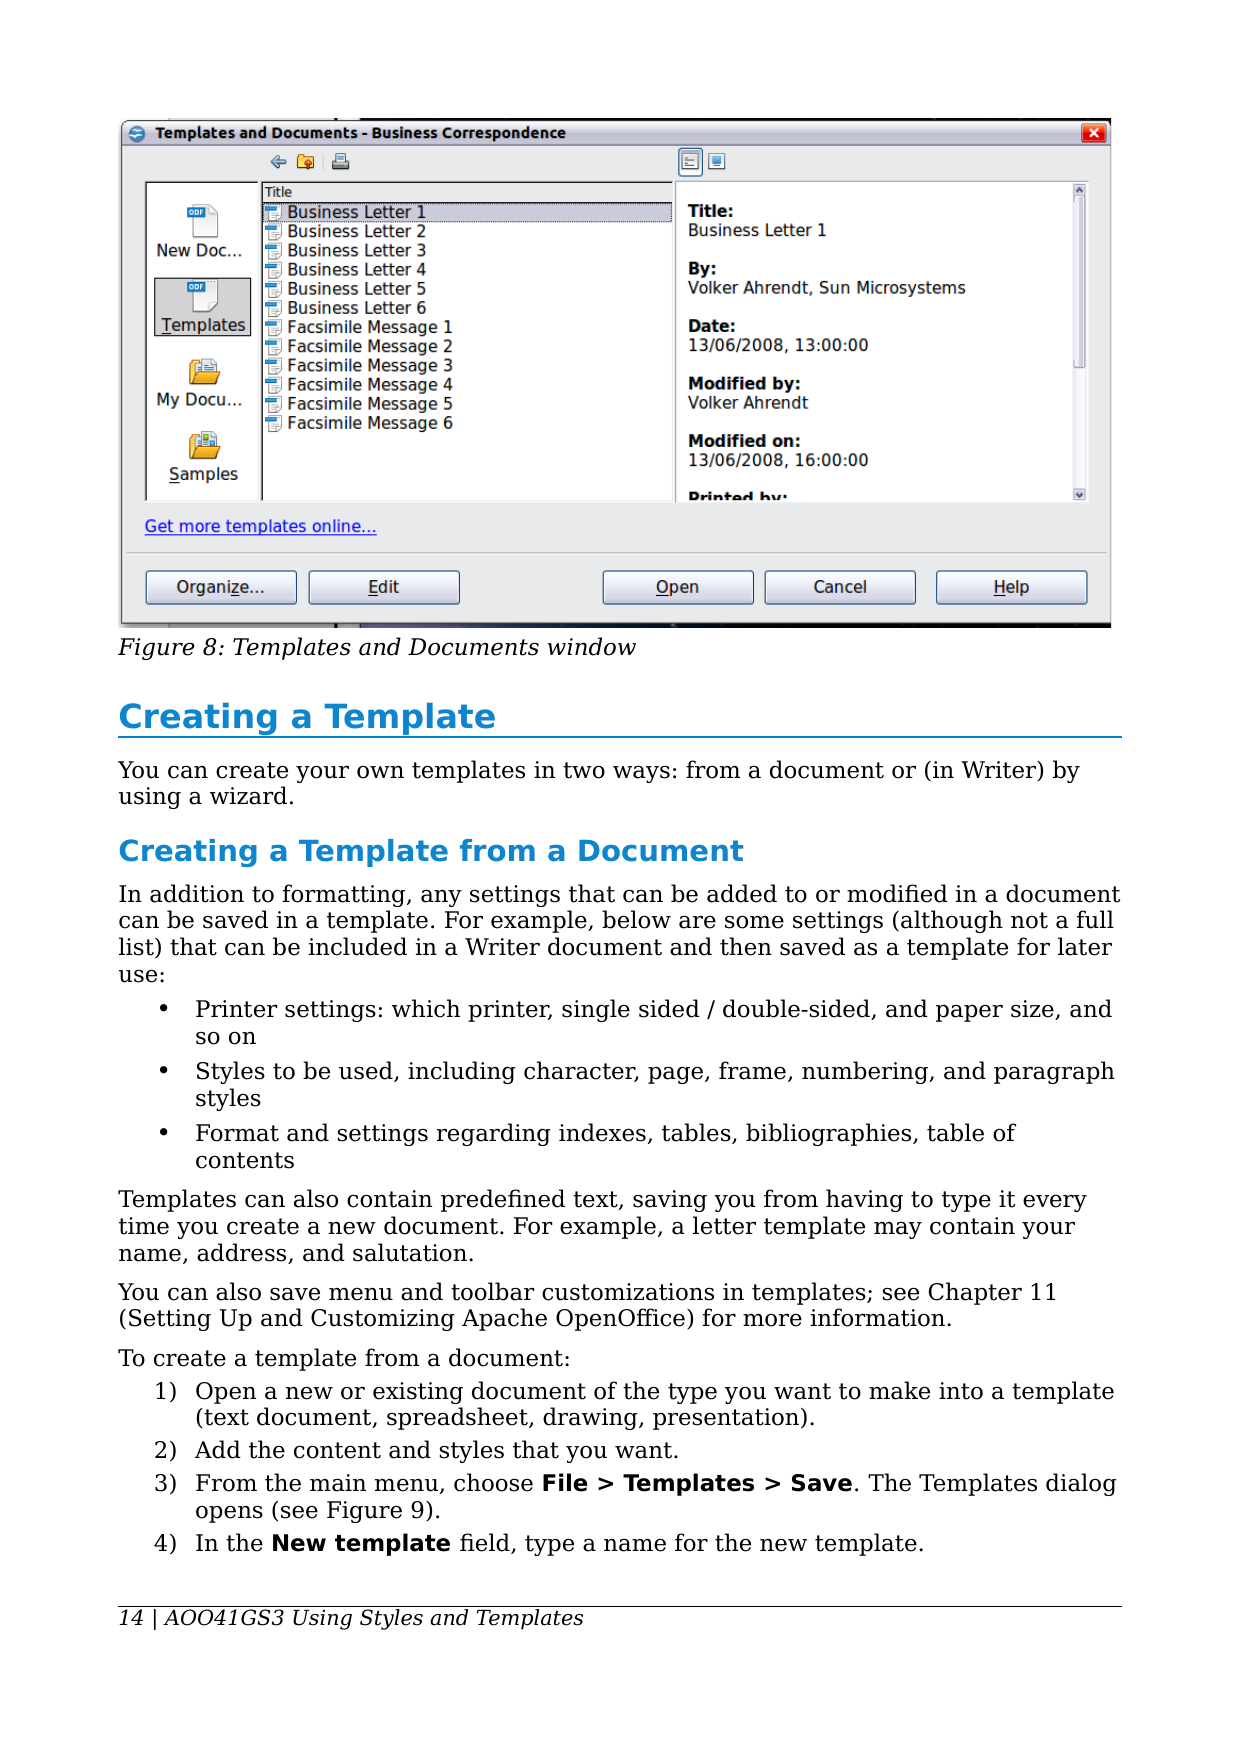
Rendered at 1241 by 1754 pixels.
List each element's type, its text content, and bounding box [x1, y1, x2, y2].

list Format and settings regarding indexes, tables, bibliographies, table of contents [156, 1118, 1122, 1174]
picture [118, 118, 1112, 628]
subtitle Creating a Template from a Document [118, 834, 1122, 868]
text You can also save menu and toolbar customizations in templates; see Chapter 11 (Setting Up and Customizing Apache OpenOffice) for more information. [118, 1279, 1122, 1332]
list In the New template field, type a name for the new template. [177, 1530, 1122, 1557]
text Figure 8: Templates and Documents window [118, 634, 1126, 661]
list Add the content and styles that you want. [177, 1437, 1122, 1464]
text Templates can also contain predefined text, saving you from having to type it every time you create a new document. For example, a letter template may contain your name, address, and salutation. [118, 1186, 1122, 1266]
list Open a new or existing document of the type you want to make into a template (text document, spreadsheet, drawing, presentation). [177, 1378, 1122, 1431]
list Printer settings: which printer, single sided / double-sided, and paper size, and so on [156, 994, 1122, 1050]
list In addition to formatting, any settings that can be added to or modified in a document can be saved in a template. For example, below are some settings (although not a full list) that can be included in a Writer document and then saved as a template for later use: [118, 881, 1122, 987]
subtitle Creating a Template [118, 697, 1122, 736]
list From the main menu, choose File > Templates > Save. The Templates dialog opens (see Figure 9). [177, 1470, 1122, 1524]
text You can create your own templates in two ways: from a document or (in Writer) by using a wizard. [118, 757, 1122, 810]
list To create a template from a document: [118, 1345, 1122, 1371]
list Styles to be used, including character, page, frame, numbering, and paragraph styles [156, 1056, 1122, 1112]
